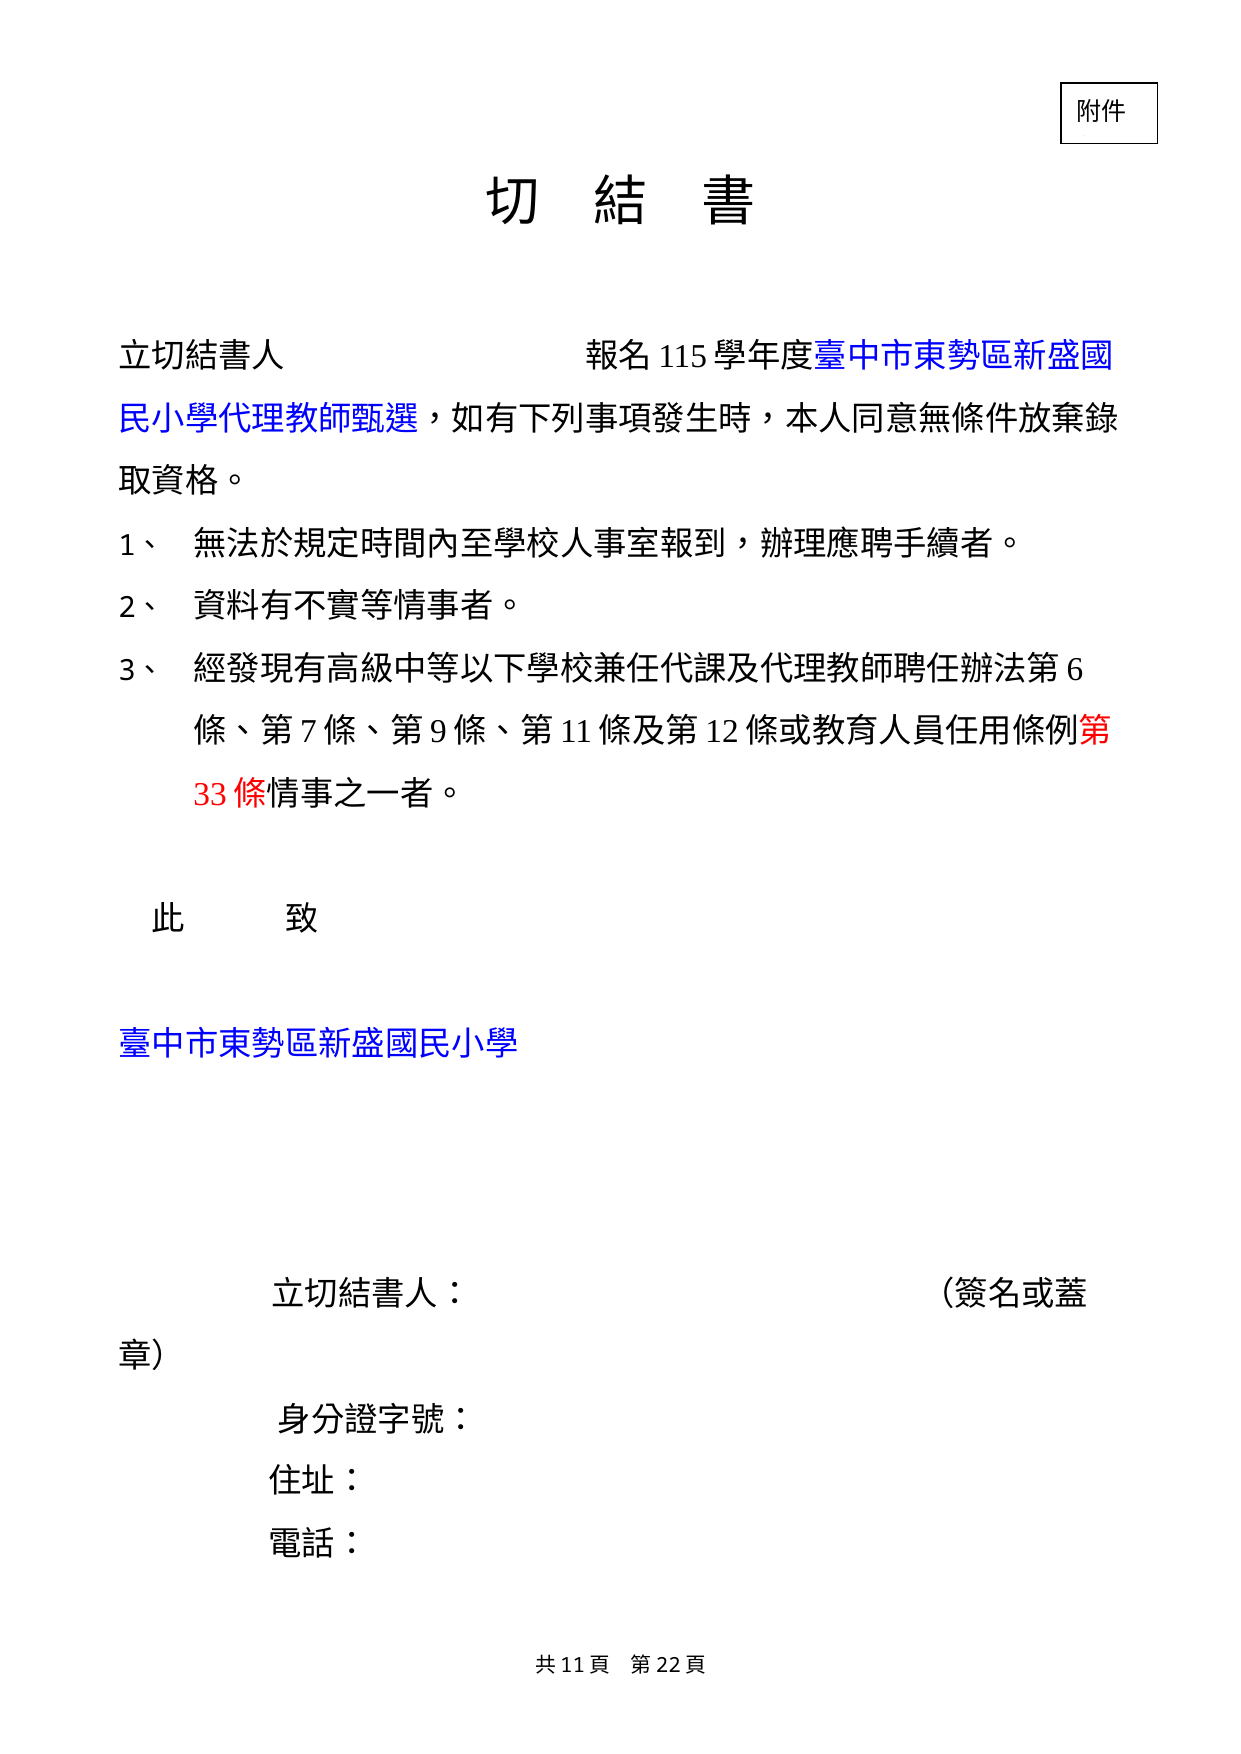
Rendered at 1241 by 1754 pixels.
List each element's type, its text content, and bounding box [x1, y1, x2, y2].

text 電話： [118, 1499, 1122, 1561]
text 切 結 書 [1062, 84, 1157, 143]
text 住址： [118, 1436, 1122, 1499]
list 資料有不實等情事者。 [118, 561, 1122, 624]
text 立切結書人： （簽名或蓋章） [118, 1249, 1122, 1374]
text 立切結書人 報名115學年度臺中市東勢區新盛國民小學代理教師甄選，如有下列事項發生時，本人同意無條件放棄錄取資格。 [118, 311, 1122, 499]
list 經發現有高級中等以下學校兼任代課及代理教師聘任辦法第6條、第7條、第9條、第11條及第12條或教育人員任用條例第33條情事之一者。 [118, 624, 1122, 811]
text 此 致 [118, 874, 1122, 936]
text 臺中市東勢區新盛國民小學 [118, 999, 1122, 1061]
list 無法於規定時間內至學校人事室報到，辦理應聘手續者。 [118, 499, 1122, 561]
text 切 結 書 [118, 124, 1122, 249]
text 身分證字號： [118, 1374, 1122, 1436]
text 附件3 [1077, 91, 1142, 135]
